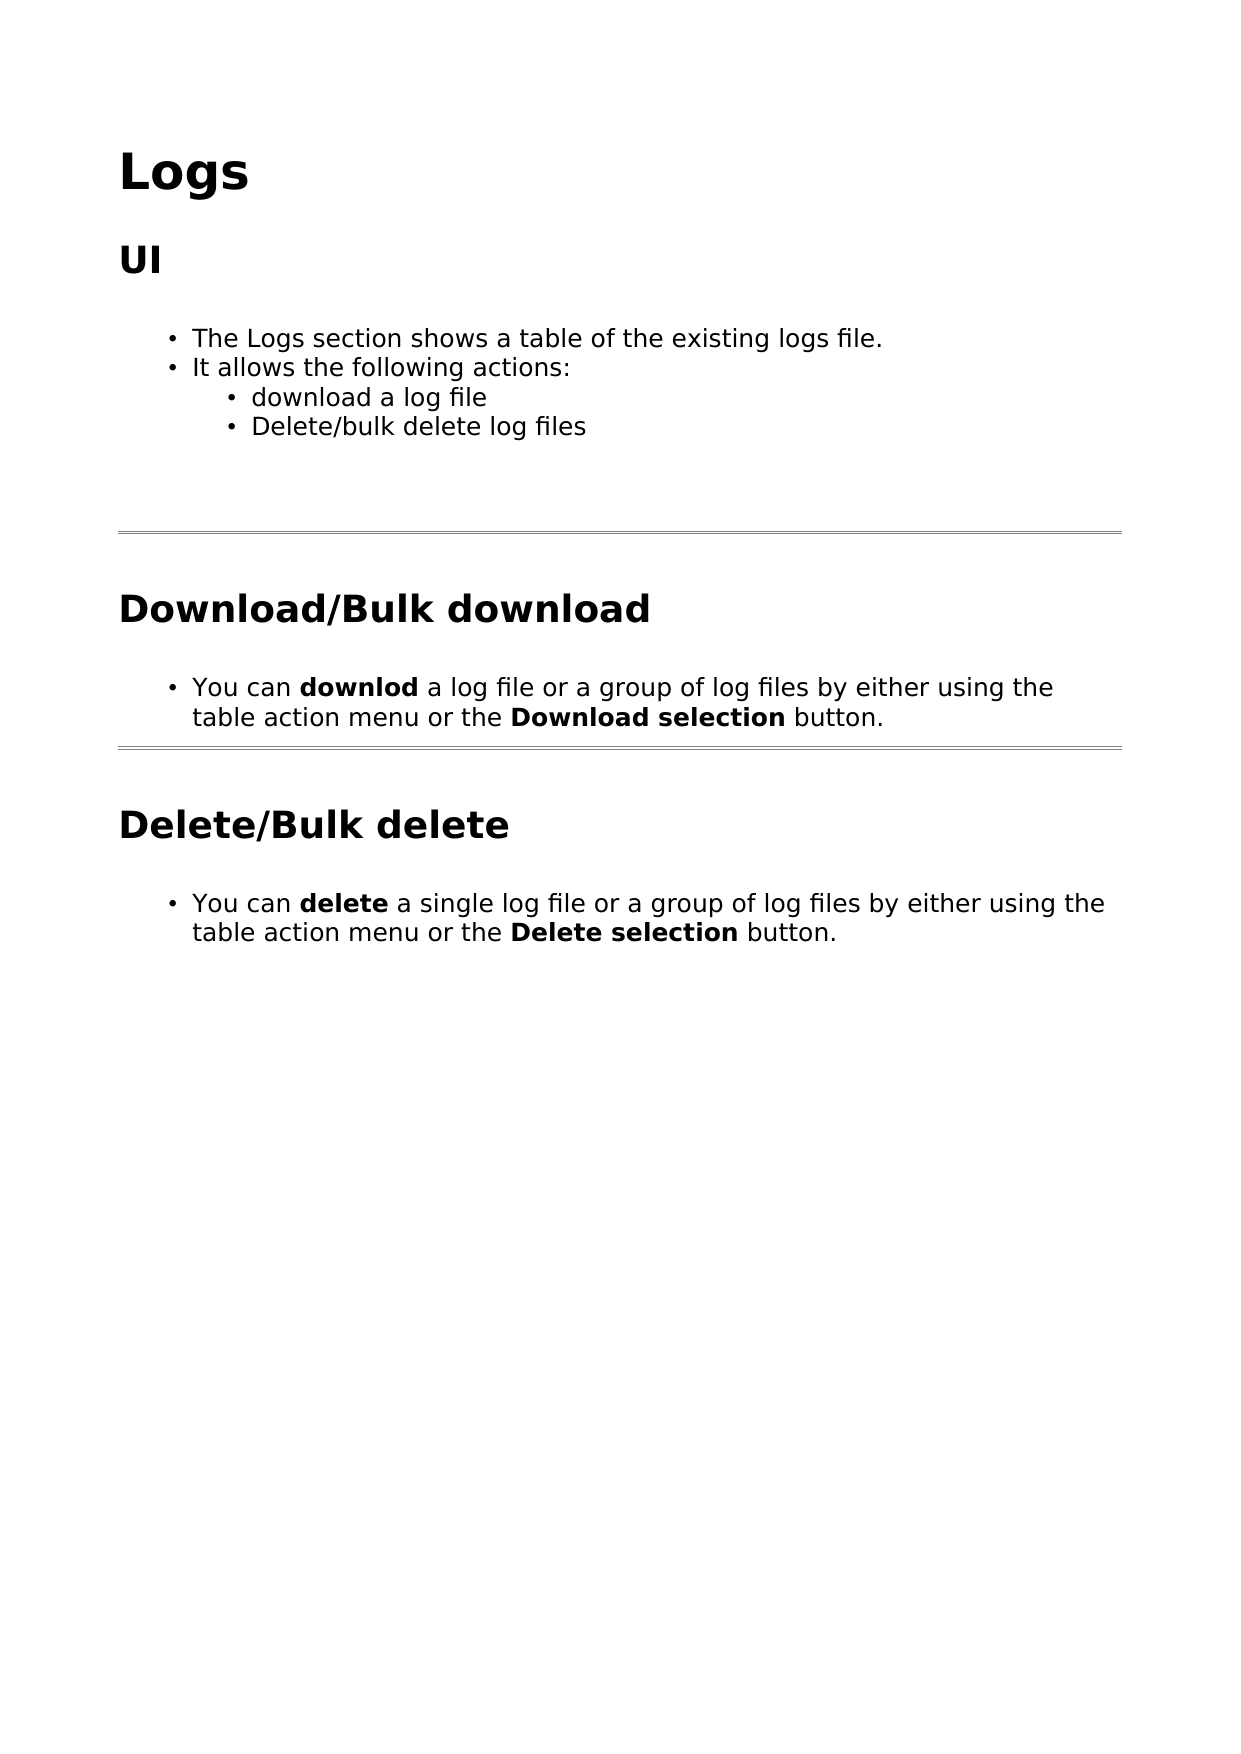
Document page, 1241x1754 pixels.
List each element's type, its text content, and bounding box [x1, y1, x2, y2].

list It allows the following actions: [177, 354, 1122, 383]
subtitle UI [118, 239, 1122, 282]
list You can delete a single log file or a group of log files by either using the table action menu or the Delete selection button. [177, 889, 1122, 947]
list The Logs section shows a table of the existing logs file. [177, 324, 1122, 354]
subtitle Delete/Bulk delete [118, 803, 1122, 847]
subtitle Download/Bulk download [118, 588, 1122, 632]
subtitle Logs [118, 143, 1122, 201]
list download a log file [236, 383, 1122, 412]
list You can downlod a log file or a group of log files by either using the table action menu or the Download selection button. [177, 673, 1122, 732]
list Delete/bulk delete log files [236, 412, 1122, 441]
